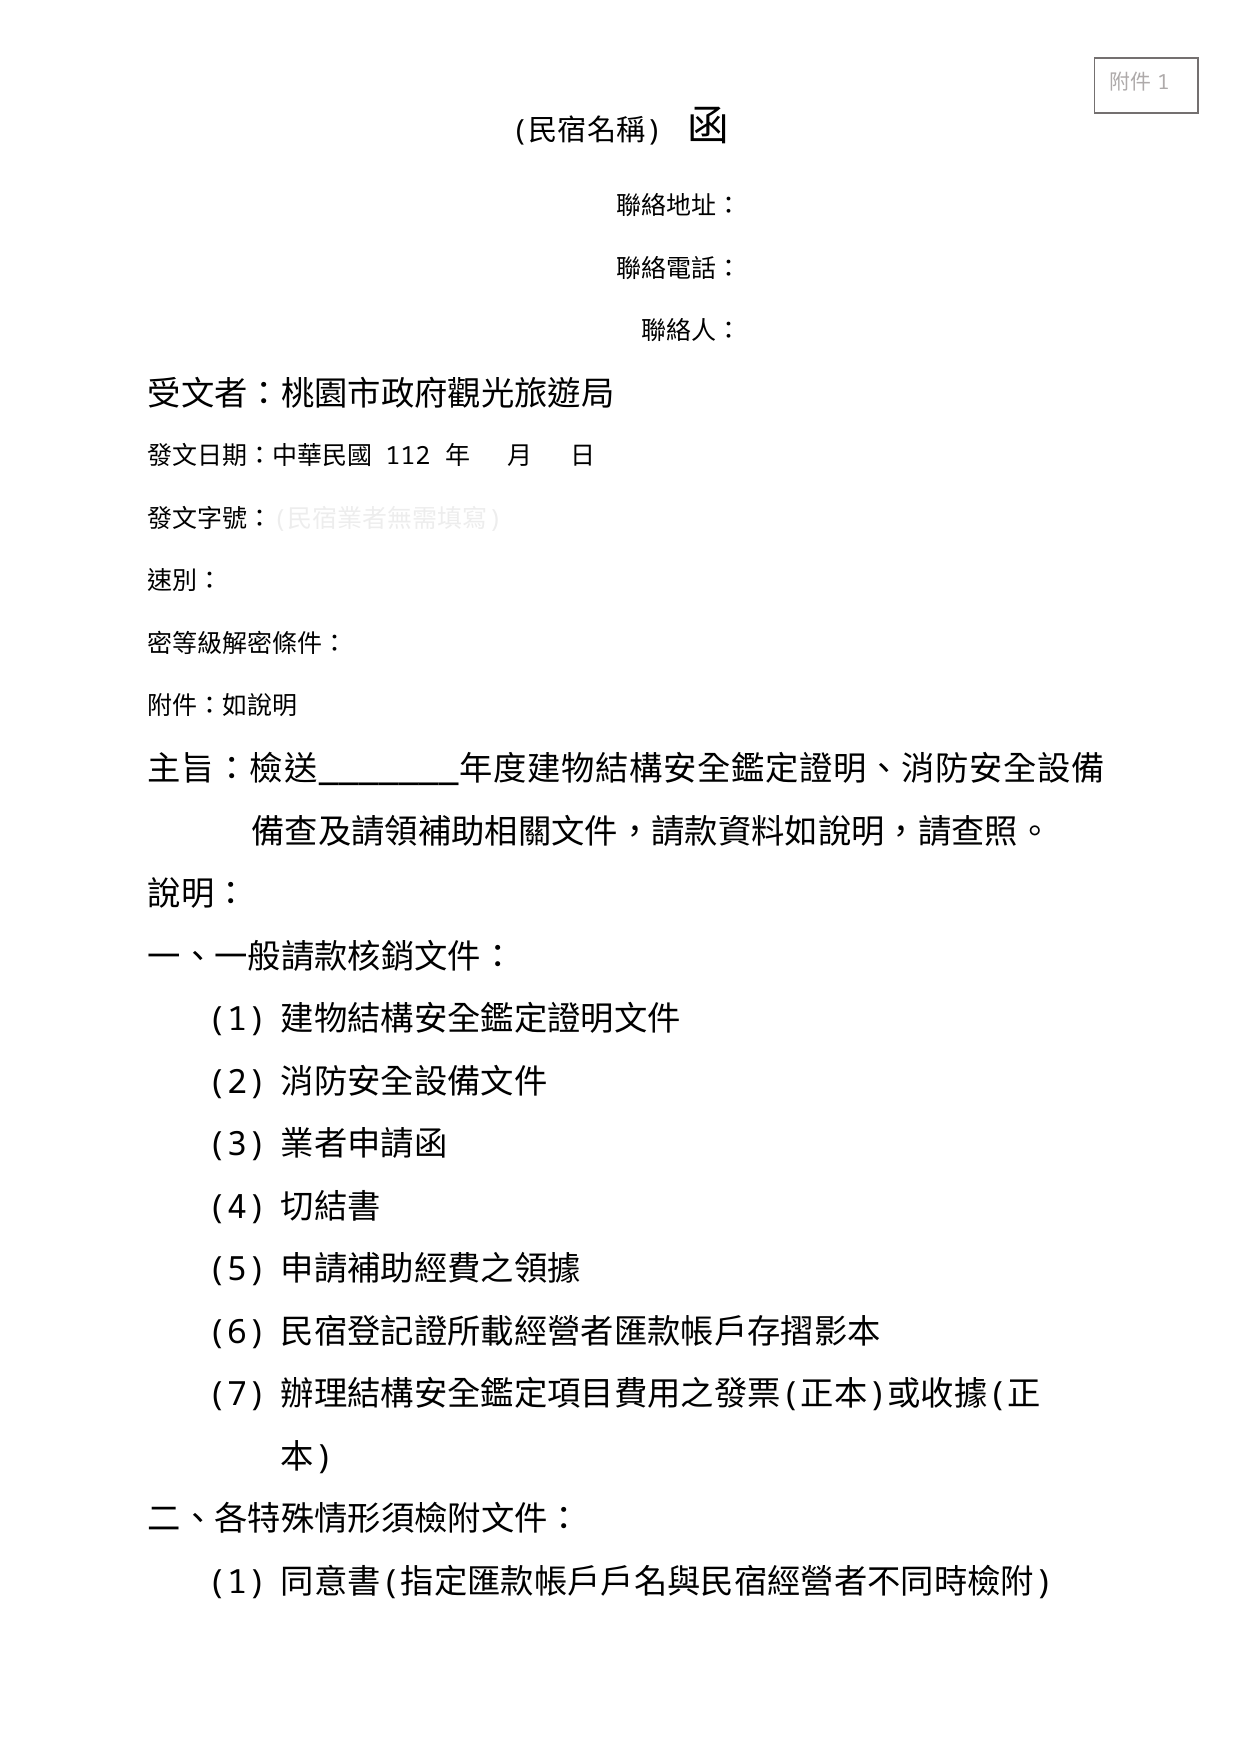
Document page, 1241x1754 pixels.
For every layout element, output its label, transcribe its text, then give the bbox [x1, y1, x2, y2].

text 受文者：桃園市政府觀光旅遊局 [148, 350, 1092, 412]
text 速別： [148, 537, 1092, 600]
text 聯絡地址： [616, 162, 1092, 225]
text 附件：如說明 [148, 662, 1092, 725]
list 切結書 [207, 1162, 1092, 1225]
text 說明： [148, 850, 1092, 912]
list 建物結構安全鑑定證明文件 [207, 975, 1092, 1037]
text 發文日期：中華民國 112 年 月 日 [148, 412, 1092, 475]
list 申請補助經費之領據 [207, 1225, 1092, 1287]
text 聯絡電話： [616, 225, 1092, 287]
text 一、一般請款核銷文件： [148, 912, 1092, 975]
text 密等級解密條件： [148, 600, 1092, 662]
list 消防安全設備文件 [207, 1037, 1092, 1100]
list 同意書(指定匯款帳戶戶名與民宿經營者不同時檢附) [207, 1537, 1092, 1600]
text 二、各特殊情形須檢附文件： [148, 1475, 1092, 1537]
text 發文字號：(民宿業者無需填寫) [148, 475, 1092, 537]
text 聯絡人： [616, 287, 1092, 350]
text (民宿名稱) 函 [148, 81, 1092, 143]
list 辦理結構安全鑑定項目費用之發票(正本)或收據(正本) [207, 1350, 1092, 1475]
list 民宿登記證所載經營者匯款帳戶存摺影本 [207, 1287, 1092, 1350]
list 業者申請函 [207, 1100, 1092, 1162]
text 主旨：檢送_______年度建物結構安全鑑定證明、消防安全設備備查及請領補助相關文件，請款資料如說明，請查照。 [148, 725, 1107, 850]
